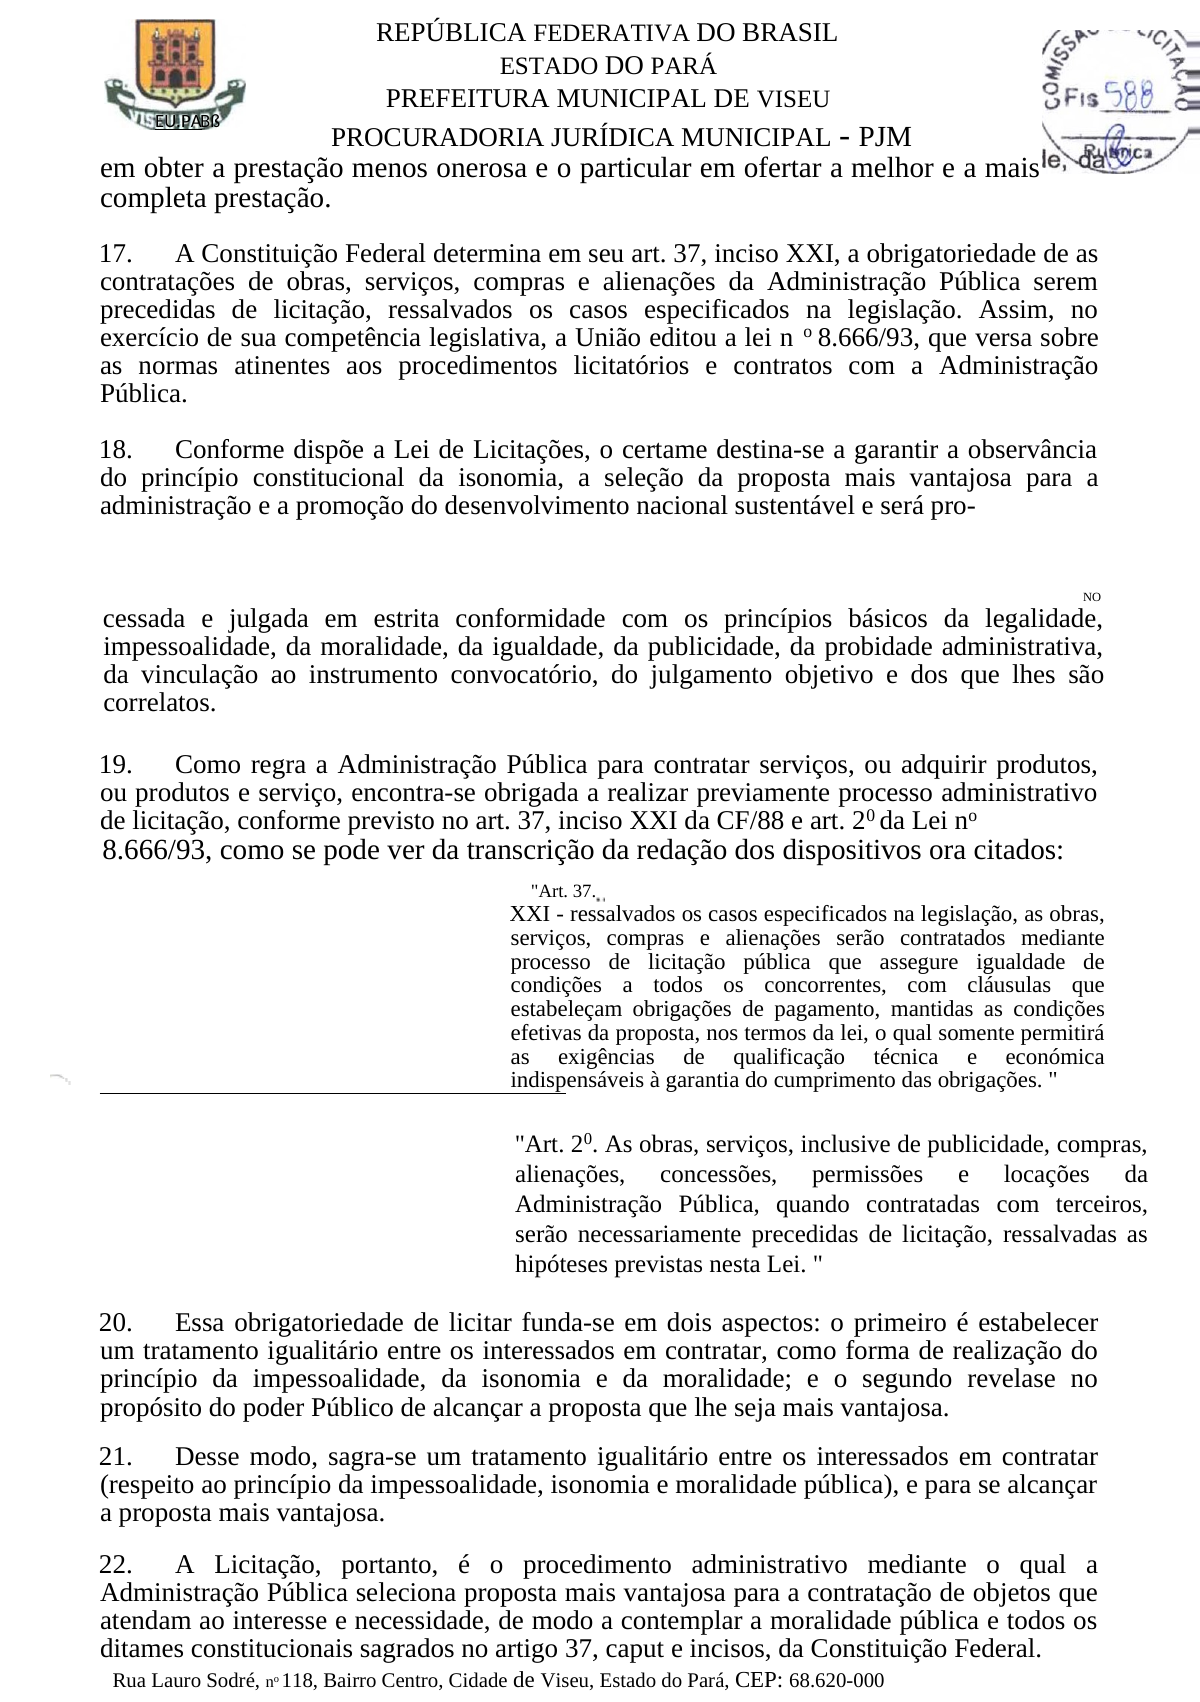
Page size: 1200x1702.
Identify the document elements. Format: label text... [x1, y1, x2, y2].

list Entre esses fins, a busca pela proposta mais vantajosa é essencial para que o Poder Público explore de maneira mais eficiente seus recursos econômicos. Marçal Justen Filho, ao falar sobre proposta mais vantajosa, aduz que esta é obtida através da conjugação de dois aspectos inter-relacionados: o dever da Administração Pública em obter a prestação menos onerosa e o particular em ofertar a melhor e a mais completa prestação. [99, 154, 1099, 214]
text XXI - ressalvados os casos especificados na legislação, as obras, serviços, compras e alienações serão contratados mediante processo de licitação pública que assegure igualdade de condições a todos os concorrentes, com cláusulas que estabeleçam obrigações de pagamento, mantidas as condições efetivas da proposta, nos termos da lei, o qual somente permitirá as exigências de qualificação técnica e económica indispensáveis à garantia do cumprimento das obrigações. " [509, 903, 1106, 1093]
list Como regra a Administração Pública para contratar serviços, ou adquirir produtos, ou produtos e serviço, encontra-se obrigada a realizar previamente processo administrativo de licitação, conforme previsto no art. 37, inciso XXI da CF/88 e art. 20 da Lei no [99, 751, 1099, 836]
list Desse modo, sagra-se um tratamento igualitário entre os interessados em contratar (respeito ao princípio da impessoalidade, isonomia e moralidade pública), e para se alcançar a proposta mais vantajosa. [99, 1443, 1099, 1527]
text cessada e julgada em estrita conformidade com os princípios básicos da legalidade, impessoalidade, da moralidade, da igualdade, da publicidade, da probidade administrativa, da vinculação ao instrumento convocatório, do julgamento objetivo e dos que lhes são correlatos. [103, 604, 1105, 717]
text "Art. 37. [100, 880, 1036, 901]
text 8.666/93, como se pode ver da transcrição da redação dos dispositivos ora citados: [102, 836, 1109, 866]
text NO [100, 589, 1104, 604]
text "Art. 20. As obras, serviços, inclusive de publicidade, compras, alienações, concessões, permissões e locações da Administração Pública, quando contratadas com terceiros, serão necessariamente precedidas de licitação, ressalvadas as hipóteses previstas nesta Lei. " [514, 1129, 1148, 1278]
list A Constituição Federal determina em seu art. 37, inciso XXI, a obrigatoriedade de as contratações de obras, serviços, compras e alienações da Administração Pública serem precedidas de licitação, ressalvados os casos especificados na legislação. Assim, no exercício de sua competência legislativa, a União editou a lei n o 8.666/93, que versa sobre as normas atinentes aos procedimentos licitatórios e contratos com a Administração Pública. [99, 239, 1099, 408]
list Essa obrigatoriedade de licitar funda-se em dois aspectos: o primeiro é estabelecer um tratamento igualitário entre os interessados em contratar, como forma de realização do princípio da impessoalidade, da isonomia e da moralidade; e o segundo revelase no propósito do poder Público de alcançar a proposta que lhe seja mais vantajosa. [99, 1309, 1099, 1422]
list Conforme dispõe a Lei de Licitações, o certame destina-se a garantir a observância do princípio constitucional da isonomia, a seleção da proposta mais vantajosa para a administração e a promoção do desenvolvimento nacional sustentável e será pro- [99, 436, 1099, 520]
list A Licitação, portanto, é o procedimento administrativo mediante o qual a Administração Pública seleciona proposta mais vantajosa para a contratação de objetos que atendam ao interesse e necessidade, de modo a contemplar a moralidade pública e todos os ditames constitucionais sagrados no artigo 37, caput e incisos, da Constituição Federal. [99, 1551, 1099, 1663]
